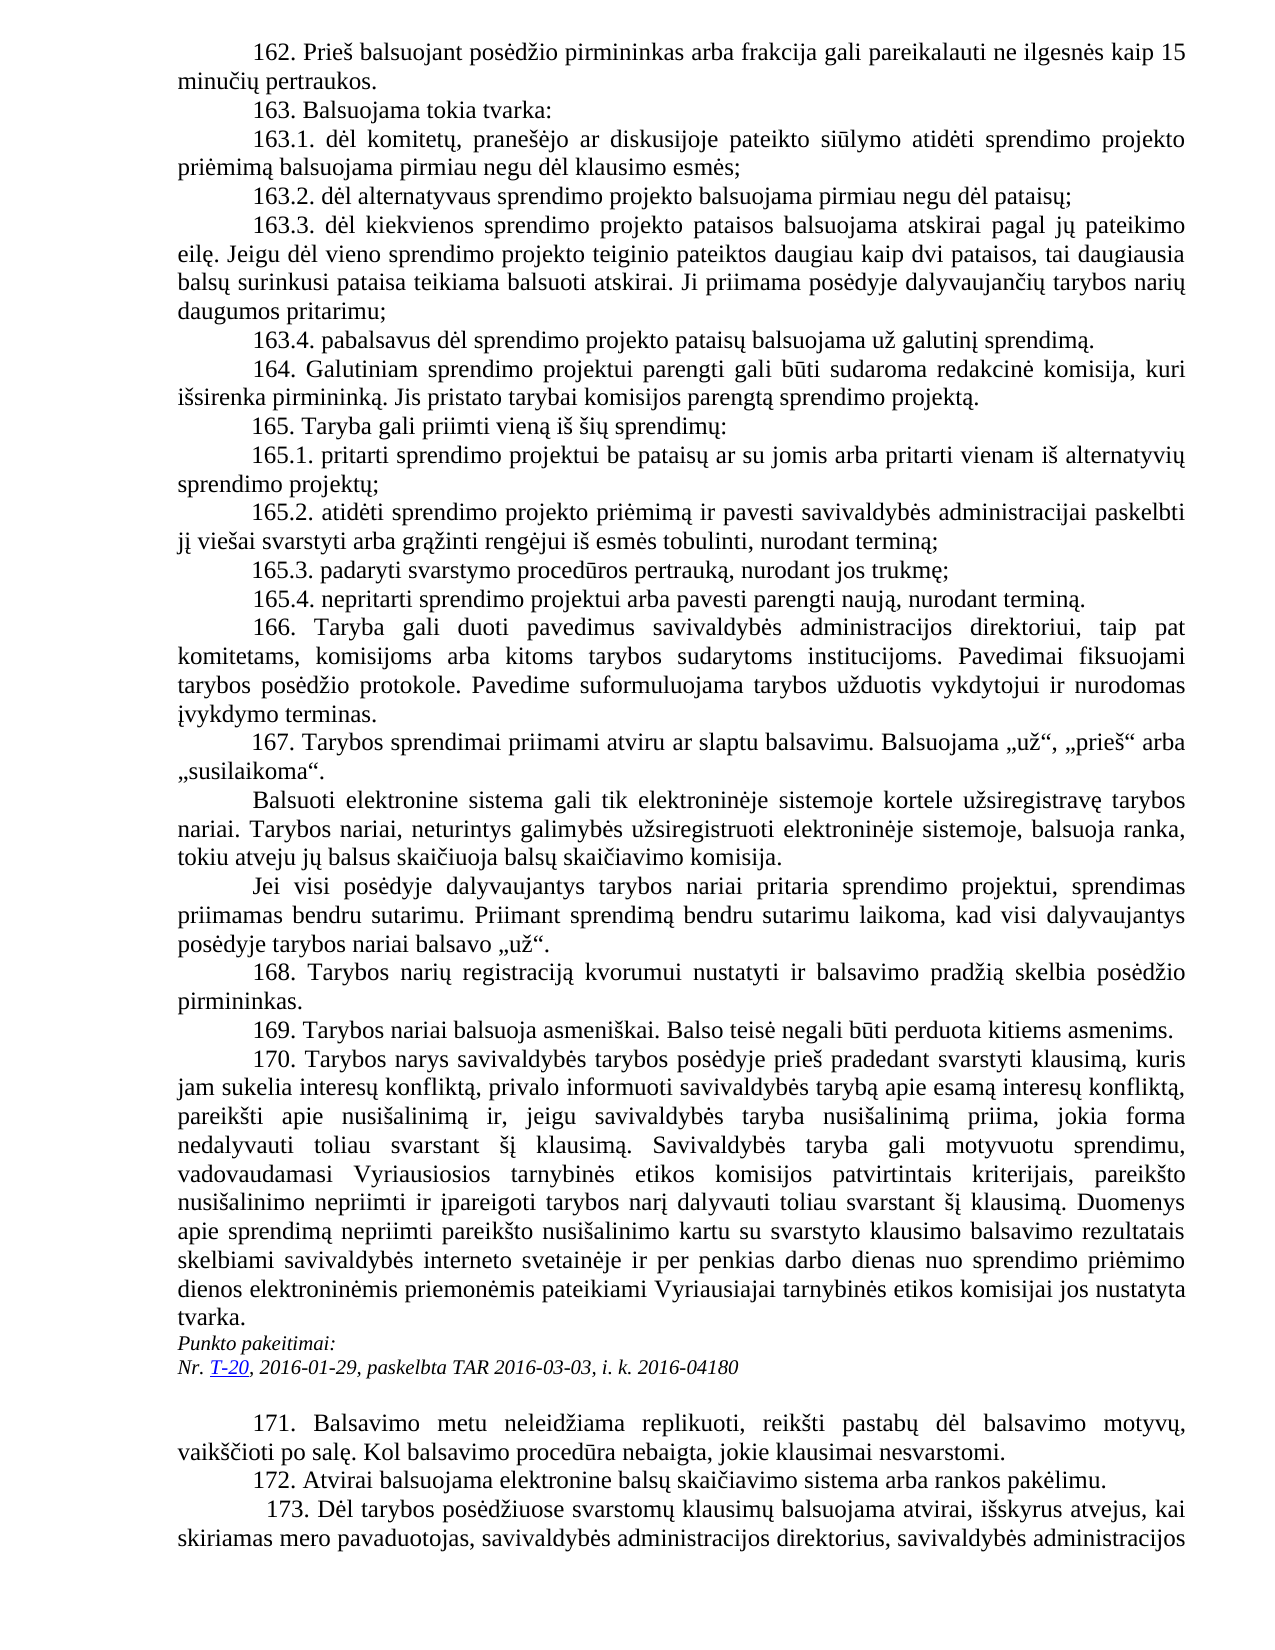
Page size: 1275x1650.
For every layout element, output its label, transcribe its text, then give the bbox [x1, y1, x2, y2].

text 166. Taryba gali duoti pavedimus savivaldybės administracijos direktoriui, taip pat komitetams, komisijoms arba kitoms tarybos sudarytoms institucijoms. Pavedimai fiksuojami tarybos posėdžio protokole. Pavedime suformuluojama tarybos užduotis vykdytojui ir nurodomas įvykdymo terminas. [177, 612, 1186, 727]
text 168. Tarybos narių registraciją kvorumui nustatyti ir balsavimo pradžią skelbia posėdžio pirmininkas. [177, 957, 1186, 1015]
text 172. Atvirai balsuojama elektronine balsų skaičiavimo sistema arba rankos pakėlimu. [177, 1466, 1186, 1494]
text 171. Balsavimo metu neleidžiama replikuoti, reikšti pastabų dėl balsavimo motyvų, vaikščioti po salę. Kol balsavimo procedūra nebaigta, jokie klausimai nesvarstomi. [177, 1408, 1186, 1466]
text 165.2. atidėti sprendimo projekto priėmimą ir pavesti savivaldybės administracijai paskelbti jį viešai svarstyti arba grąžinti rengėjui iš esmės tobulinti, nurodant terminą; [177, 497, 1186, 555]
text 173. Dėl tarybos posėdžiuose svarstomų klausimų balsuojama atvirai, išskyrus atvejus, kai skiriamas mero pavaduotojas, savivaldybės administracijos direktorius, savivaldybės administracijos [177, 1494, 1186, 1552]
text 163.1. dėl komitetų, pranešėjo ar diskusijoje pateikto siūlymo atidėti sprendimo projekto priėmimą balsuojama pirmiau negu dėl klausimo esmės; [177, 124, 1186, 181]
text 163. Balsuojama tokia tvarka: [177, 95, 1186, 124]
text 162. Prieš balsuojant posėdžio pirmininkas arba frakcija gali pareikalauti ne ilgesnės kaip 15 minučių pertraukos. [177, 37, 1186, 95]
text Punkto pakeitimai: [177, 1331, 1186, 1355]
text 169. Tarybos nariai balsuoja asmeniškai. Balso teisė negali būti perduota kitiems asmenims. [177, 1015, 1186, 1044]
text 164. Galutiniam sprendimo projektui parengti gali būti sudaroma redakcinė komisija, kuri išsirenka pirmininką. Jis pristato tarybai komisijos parengtą sprendimo projektą. [177, 354, 1186, 411]
text 167. Tarybos sprendimai priimami atviru ar slaptu balsavimu. Balsuojama „už“, „prieš“ arba „susilaikoma“. [177, 727, 1186, 785]
text 165.3. padaryti svarstymo procedūros pertrauką, nurodant jos trukmę; [236, 555, 1186, 584]
text 165. Taryba gali priimti vieną iš šių sprendimų: [177, 411, 1186, 440]
text 165.4. nepritarti sprendimo projektui arba pavesti parengti naują, nurodant terminą. [177, 584, 1186, 612]
text 163.3. dėl kiekvienos sprendimo projekto pataisos balsuojama atskirai pagal jų pateikimo eilę. Jeigu dėl vieno sprendimo projekto teiginio pateiktos daugiau kaip dvi pataisos, tai daugiausia balsų surinkusi pataisa teikiama balsuoti atskirai. Ji priimama posėdyje dalyvaujančių tarybos narių daugumos pritarimu; [177, 210, 1186, 325]
text 163.4. pabalsavus dėl sprendimo projekto pataisų balsuojama už galutinį sprendimą. [177, 325, 1186, 354]
text 165.1. pritarti sprendimo projektui be pataisų ar su jomis arba pritarti vienam iš alternatyvių sprendimo projektų; [177, 440, 1186, 497]
text 170. Tarybos narys savivaldybės tarybos posėdyje prieš pradedant svarstyti klausimą, kuris jam sukelia interesų konfliktą, privalo informuoti savivaldybės tarybą apie esamą interesų konfliktą, pareikšti apie nusišalinimą ir, jeigu savivaldybės taryba nusišalinimą priima, jokia forma nedalyvauti toliau svarstant šį klausimą. Savivaldybės taryba gali motyvuotu sprendimu, vadovaudamasi Vyriausiosios tarnybinės etikos komisijos patvirtintais kriterijais, pareikšto nusišalinimo nepriimti ir įpareigoti tarybos narį dalyvauti toliau svarstant šį klausimą. Duomenys apie sprendimą nepriimti pareikšto nusišalinimo kartu su svarstyto klausimo balsavimo rezultatais skelbiami savivaldybės interneto svetainėje ir per penkias darbo dienas nuo sprendimo priėmimo dienos elektroninėmis priemonėmis pateikiami Vyriausiajai tarnybinės etikos komisijai jos nustatyta tvarka. [177, 1044, 1186, 1331]
text 163.2. dėl alternatyvaus sprendimo projekto balsuojama pirmiau negu dėl pataisų; [177, 181, 1186, 210]
text Balsuoti elektronine sistema gali tik elektroninėje sistemoje kortele užsiregistravę tarybos nariai. Tarybos nariai, neturintys galimybės užsiregistruoti elektroninėje sistemoje, balsuoja ranka, tokiu atveju jų balsus skaičiuoja balsų skaičiavimo komisija. [177, 785, 1186, 871]
text Jei visi posėdyje dalyvaujantys tarybos nariai pritaria sprendimo projektui, sprendimas priimamas bendru sutarimu. Priimant sprendimą bendru sutarimu laikoma, kad visi dalyvaujantys posėdyje tarybos nariai balsavo „už“. [177, 871, 1186, 957]
text Nr. T-20, 2016-01-29, paskelbta TAR 2016-03-03, i. k. 2016-04180 [177, 1355, 1186, 1379]
